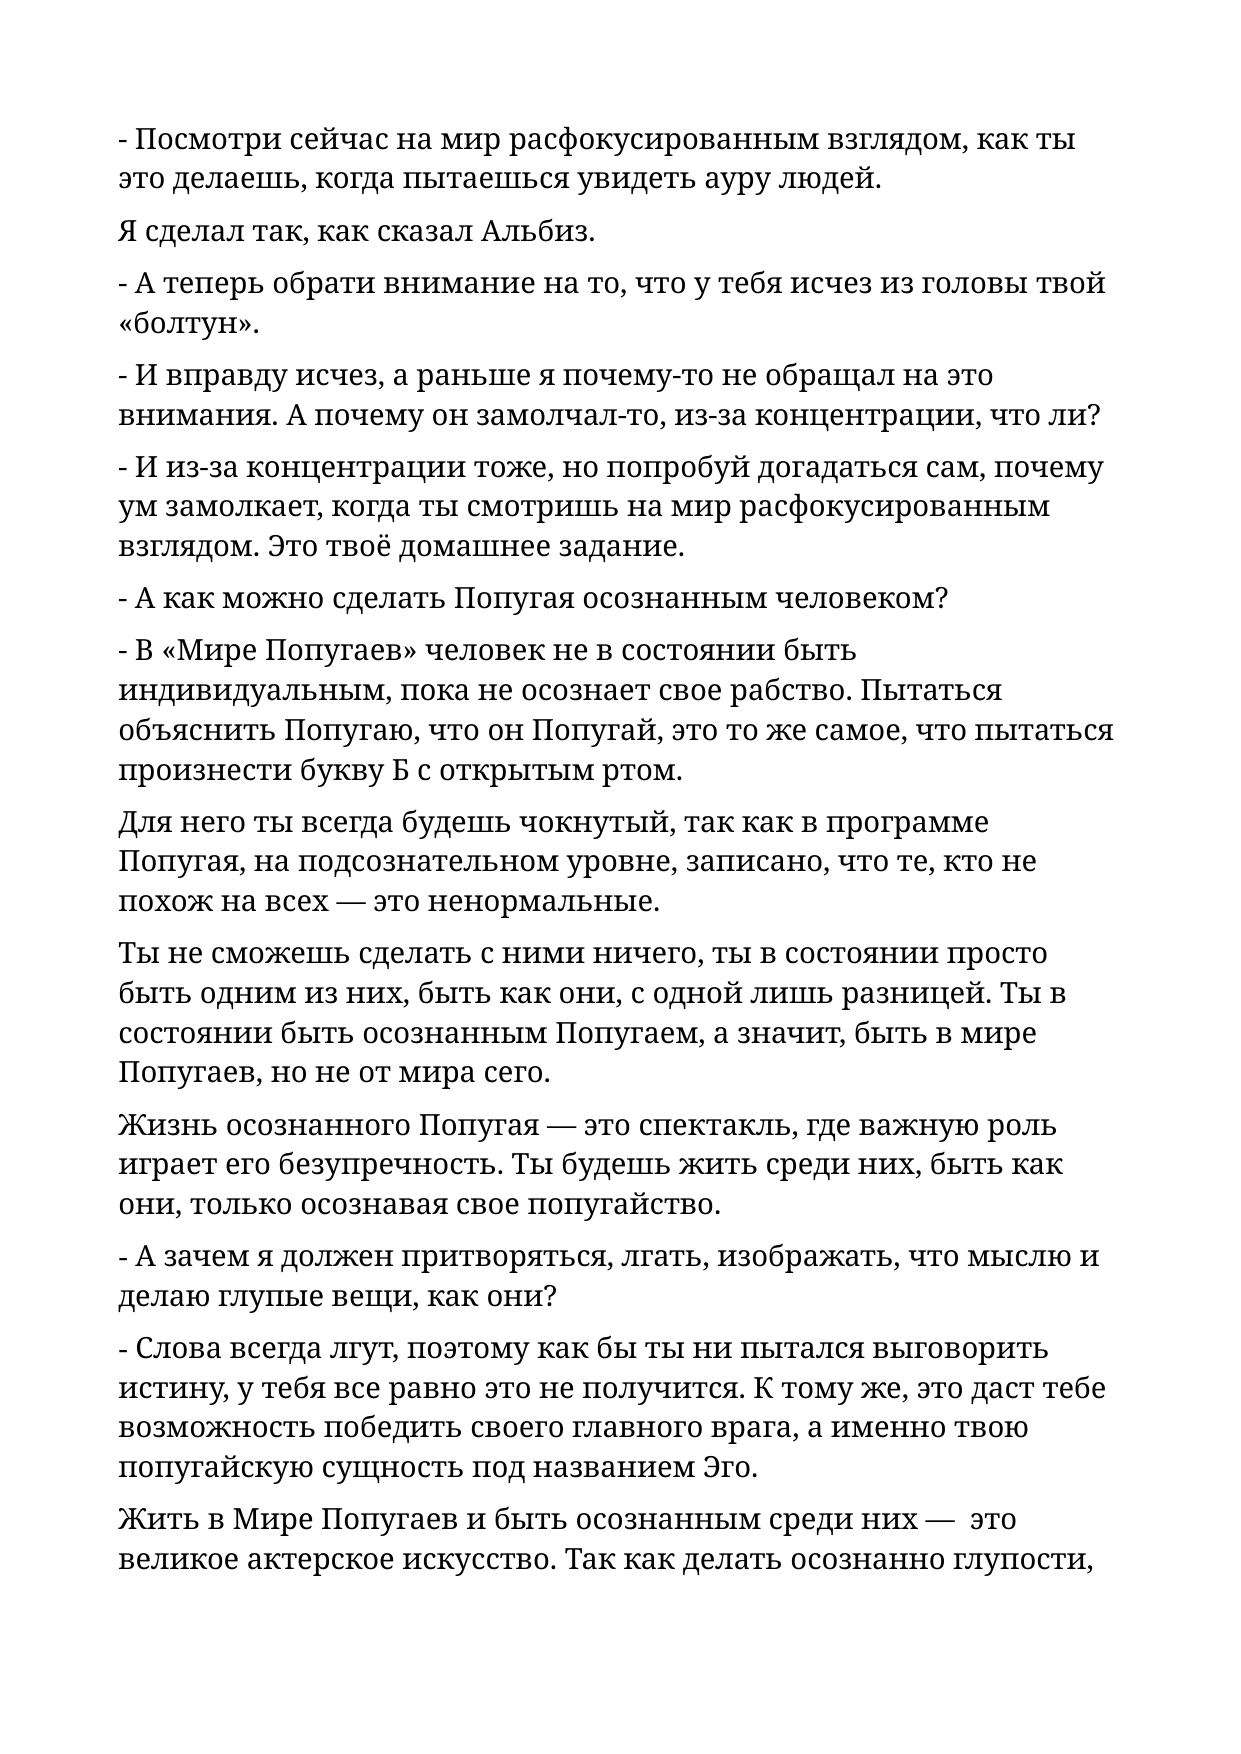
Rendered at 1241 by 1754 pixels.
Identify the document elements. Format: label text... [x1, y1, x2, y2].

text - Посмотри сейчас на мир расфокусированным взглядом, как ты это делаешь, когда пытаешься увидеть ауру людей. [118, 118, 1122, 197]
text Жить в Мире Попугаев и быть осознанным среди них — это великое актерское искусство. Так как делать осознанно глупости, [118, 1498, 1122, 1578]
text Жизнь осознанного Попугая — это спектакль, где важную роль играет его безупречность. Ты будешь жить среди них, быть как они, только осознавая свое попугайство. [118, 1104, 1122, 1223]
text - И из-за концентрации тоже, но попробуй догадаться сам, почему ум замолкает, когда ты смотришь на мир расфокусированным взглядом. Это твоё домашнее задание. [118, 446, 1122, 565]
text - А теперь обрати внимание на то, что у тебя исчез из головы твой «болтун». [118, 262, 1122, 342]
text - Слова всегда лгут, поэтому как бы ты ни пытался выговорить истину, у тебя все равно это не получится. К тому же, это даст тебе возможность победить своего главного врага, а именно твою попугайскую сущность под названием Эго. [118, 1327, 1122, 1486]
text Для него ты всегда будешь чокнутый, так как в программе Попугая, на подсознательном уровне, записано, что те, кто не похож на всех — это ненормальные. [118, 801, 1122, 920]
list - В «Мире Попугаев» человек не в состоянии быть индивидуальным, пока не осознает свое рабство. Пытаться объяснить Попугаю, что он Попугай, это то же самое, что пытаться произнести букву Б с открытым ртом. [118, 630, 1122, 788]
text - И вправду исчез, а раньше я почему-то не обращал на это внимания. А почему он замолчал-то, из-за концентрации, что ли? [118, 354, 1122, 433]
text - А как можно сделать Попугая осознанным человеком? [118, 577, 1122, 617]
text Ты не сможешь сделать с ними ничего, ты в состоянии просто быть одним из них, быть как они, с одной лишь разницей. Ты в состоянии быть осознанным Попугаем, а значит, быть в мире Попугаев, но не от мира сего. [118, 932, 1122, 1091]
text - А зачем я должен притворяться, лгать, изображать, что мыслю и делаю глупые вещи, как они? [118, 1235, 1122, 1315]
text Я сделал так, как сказал Альбиз. [118, 210, 1122, 250]
